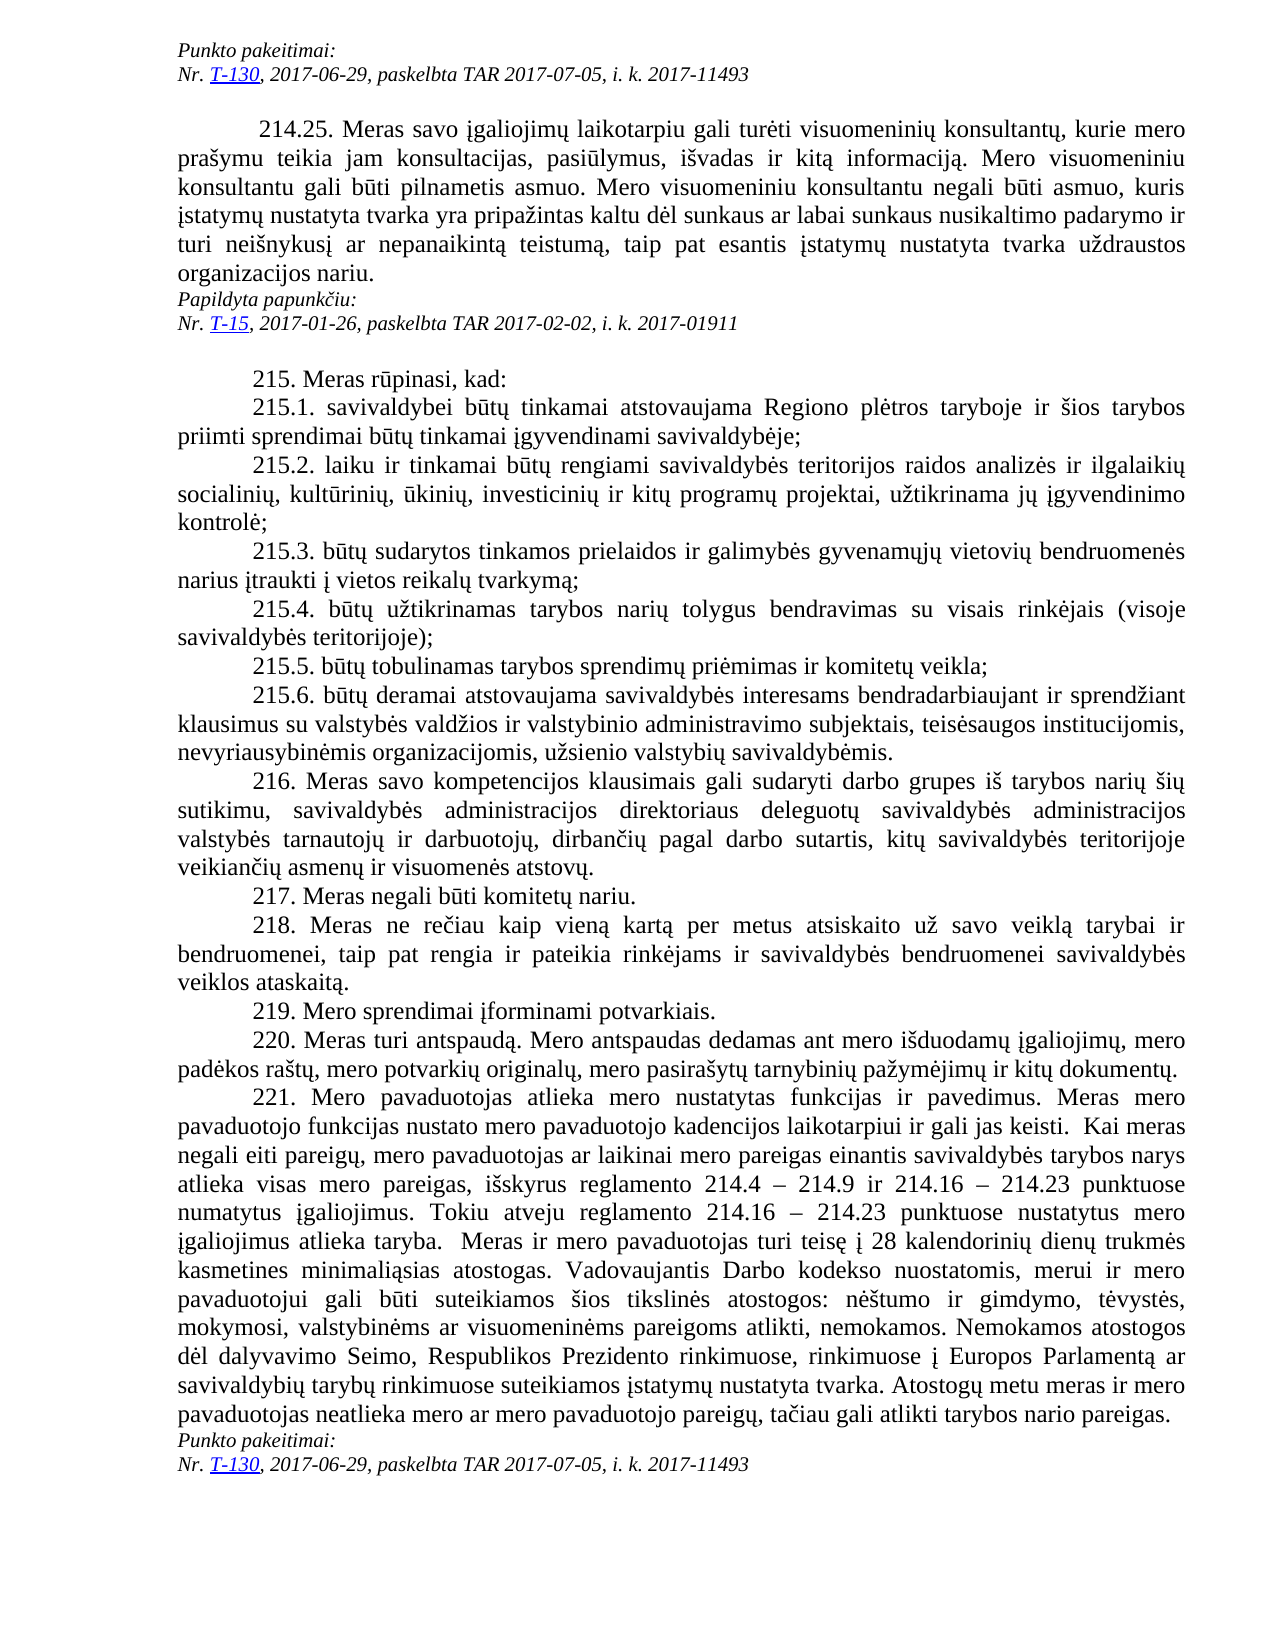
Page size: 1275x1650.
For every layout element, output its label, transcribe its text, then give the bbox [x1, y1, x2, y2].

text 215.1. savivaldybei būtų tinkamai atstovaujama Regiono plėtros taryboje ir šios tarybos priimti sprendimai būtų tinkamai įgyvendinami savivaldybėje; [177, 392, 1186, 450]
text 216. Meras savo kompetencijos klausimais gali sudaryti darbo grupes iš tarybos narių šių sutikimu, savivaldybės administracijos direktoriaus deleguotų savivaldybės administracijos valstybės tarnautojų ir darbuotojų, dirbančių pagal darbo sutartis, kitų savivaldybės teritorijoje veikiančių asmenų ir visuomenės atstovų. [177, 766, 1186, 881]
text 218. Meras ne rečiau kaip vieną kartą per metus atsiskaito už savo veiklą tarybai ir bendruomenei, taip pat rengia ir pateikia rinkėjams ir savivaldybės bendruomenei savivaldybės veiklos ataskaitą. [177, 910, 1186, 996]
text 217. Meras negali būti komitetų nariu. [177, 881, 1186, 910]
text Punkto pakeitimai: [177, 1427, 1186, 1452]
text Nr. T-15, 2017-01-26, paskelbta TAR 2017-02-02, i. k. 2017-01911 [177, 311, 1186, 335]
text 214.25. Meras savo įgaliojimų laikotarpiu gali turėti visuomeninių konsultantų, kurie mero prašymu teikia jam konsultacijas, pasiūlymus, išvadas ir kitą informaciją. Mero visuomeniniu konsultantu gali būti pilnametis asmuo. Mero visuomeniniu konsultantu negali būti asmuo, kuris įstatymų nustatyta tvarka yra pripažintas kaltu dėl sunkaus ar labai sunkaus nusikaltimo padarymo ir turi neišnykusį ar nepanaikintą teistumą, taip pat esantis įstatymų nustatyta tvarka uždraustos organizacijos nariu. [177, 114, 1186, 287]
text 220. Meras turi antspaudą. Mero antspaudas dedamas ant mero išduodamų įgaliojimų, mero padėkos raštų, mero potvarkių originalų, mero pasirašytų tarnybinių pažymėjimų ir kitų dokumentų. [177, 1025, 1186, 1082]
text 215.5. būtų tobulinamas tarybos sprendimų priėmimas ir komitetų veikla; [177, 651, 1186, 680]
text 215.6. būtų deramai atstovaujama savivaldybės interesams bendradarbiaujant ir sprendžiant klausimus su valstybės valdžios ir valstybinio administravimo subjektais, teisėsaugos institucijomis, nevyriausybinėmis organizacijomis, užsienio valstybių savivaldybėmis. [177, 680, 1186, 766]
text 215.3. būtų sudarytos tinkamos prielaidos ir galimybės gyvenamųjų vietovių bendruomenės narius įtraukti į vietos reikalų tvarkymą; [177, 536, 1186, 594]
text Nr. T-130, 2017-06-29, paskelbta TAR 2017-07-05, i. k. 2017-11493 [177, 1452, 1186, 1476]
text Nr. T-130, 2017-06-29, paskelbta TAR 2017-07-05, i. k. 2017-11493 [177, 62, 1186, 86]
text Punkto pakeitimai: [177, 37, 1186, 62]
text 219. Mero sprendimai įforminami potvarkiais. [177, 996, 1186, 1025]
text 215.2. laiku ir tinkamai būtų rengiami savivaldybės teritorijos raidos analizės ir ilgalaikių socialinių, kultūrinių, ūkinių, investicinių ir kitų programų projektai, užtikrinama jų įgyvendinimo kontrolė; [177, 450, 1186, 536]
text Papildyta papunkčiu: [177, 287, 1186, 311]
text 215. Meras rūpinasi, kad: [177, 364, 1186, 392]
text 215.4. būtų užtikrinamas tarybos narių tolygus bendravimas su visais rinkėjais (visoje savivaldybės teritorijoje); [177, 594, 1186, 651]
text 221. Mero pavaduotojas atlieka mero nustatytas funkcijas ir pavedimus. Meras mero pavaduotojo funkcijas nustato mero pavaduotojo kadencijos laikotarpiui ir gali jas keisti. Kai meras negali eiti pareigų, mero pavaduotojas ar laikinai mero pareigas einantis savivaldybės tarybos narys atlieka visas mero pareigas, išskyrus reglamento 214.4 – 214.9 ir 214.16 – 214.23 punktuose numatytus įgaliojimus. Tokiu atveju reglamento 214.16 – 214.23 punktuose nustatytus mero įgaliojimus atlieka taryba. Meras ir mero pavaduotojas turi teisę į 28 kalendorinių dienų trukmės kasmetines minimaliąsias atostogas. Vadovaujantis Darbo kodekso nuostatomis, merui ir mero pavaduotojui gali būti suteikiamos šios tikslinės atostogos: nėštumo ir gimdymo, tėvystės, mokymosi, valstybinėms ar visuomeninėms pareigoms atlikti, nemokamos. Nemokamos atostogos dėl dalyvavimo Seimo, Respublikos Prezidento rinkimuose, rinkimuose į Europos Parlamentą ar savivaldybių tarybų rinkimuose suteikiamos įstatymų nustatyta tvarka. Atostogų metu meras ir mero pavaduotojas neatlieka mero ar mero pavaduotojo pareigų, tačiau gali atlikti tarybos nario pareigas. [177, 1082, 1186, 1427]
